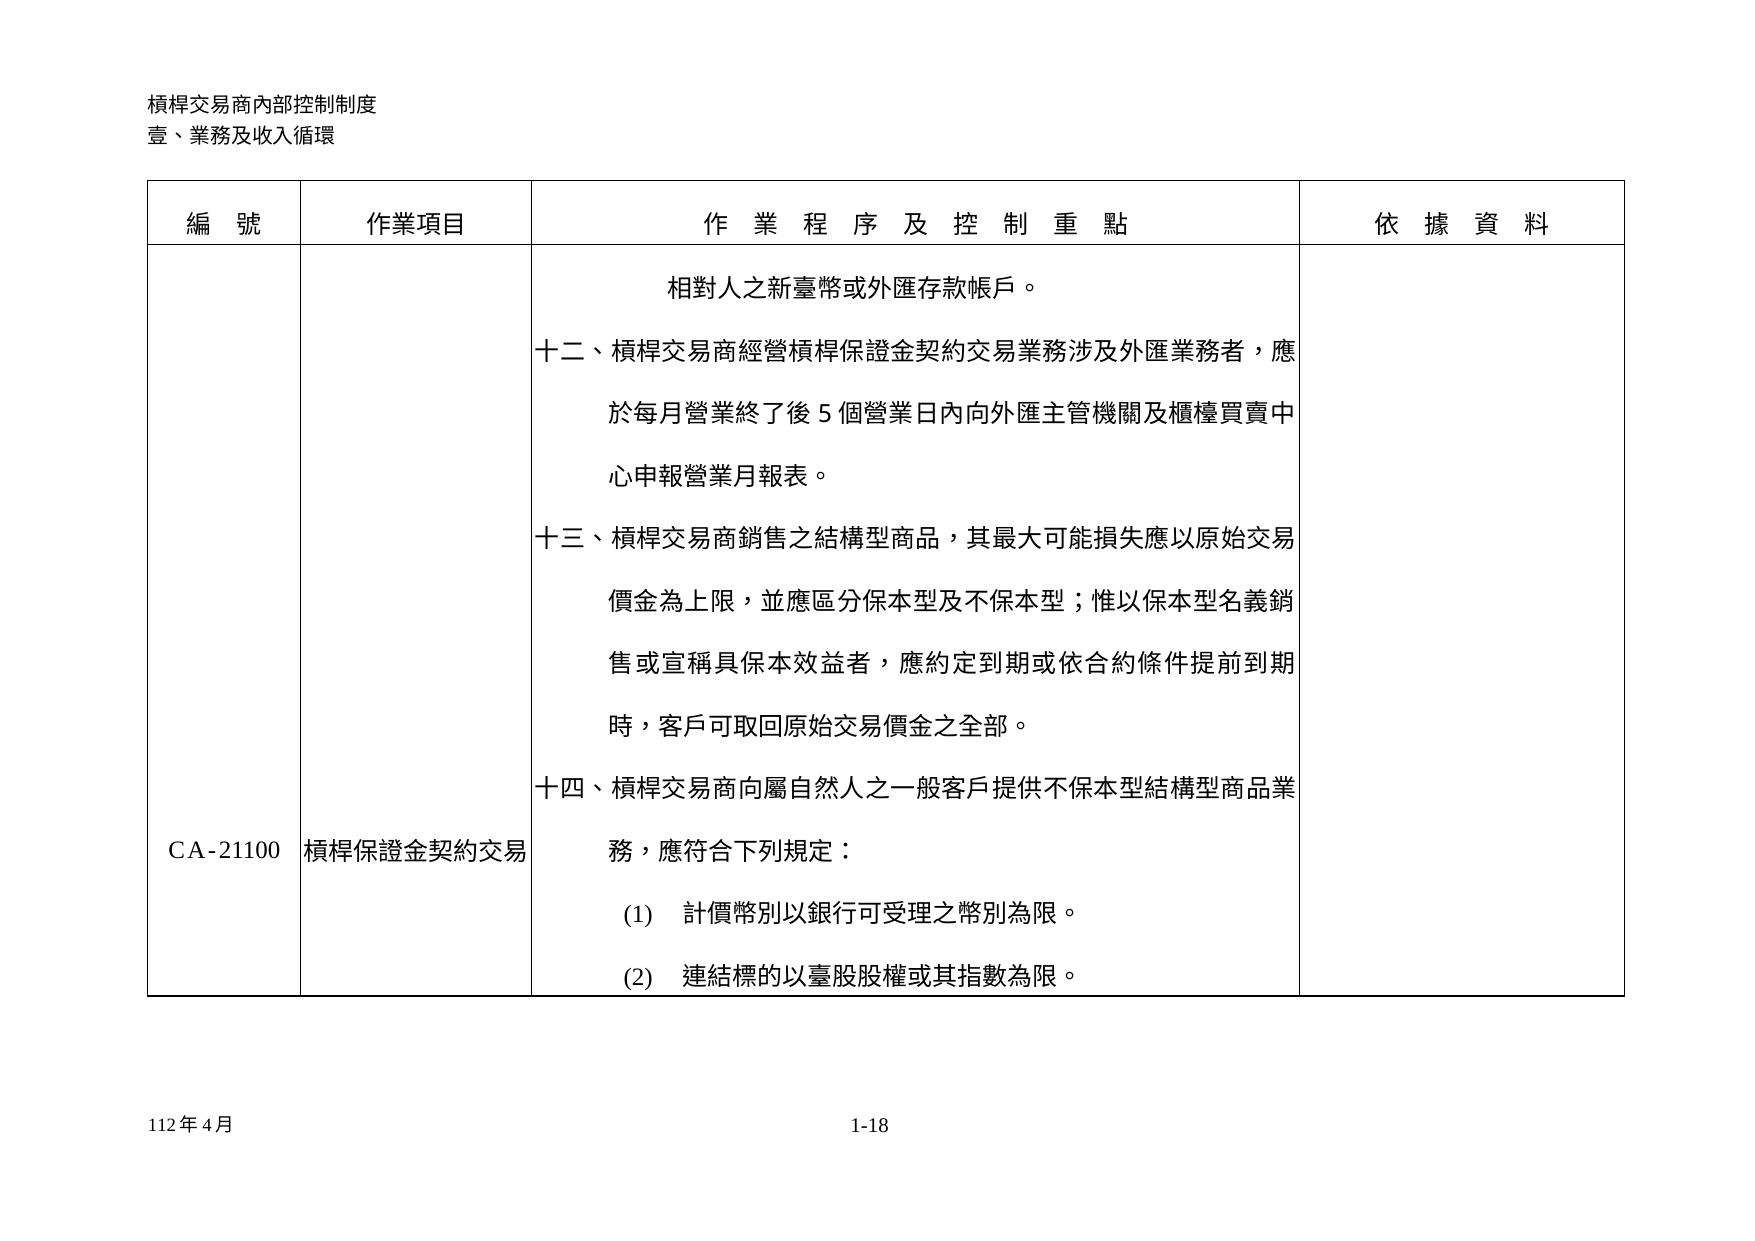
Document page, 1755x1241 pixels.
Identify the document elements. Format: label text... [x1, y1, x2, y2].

table_header 依 據 資 料 [1300, 181, 1624, 243]
table_header 作 業 程 序 及 控 制 重 點 [532, 181, 1299, 243]
table_cell 法令規章： 櫃檯買賣中心槓桿交易商經營槓桿保證金契約交易業務規則 槓桿交易商管理規則第13條、第15條 公開發行公司取得或處分資產處理準則 期貨商風險管理實務守則 櫃檯買賣中心槓桿交易商帳表憑證保存年限規定 槓桿交易商自訂之從事衍生性商品交易處理程序 (七)櫃檯買賣中心槓桿交易商辦理槓桿保證金契約交易業務應注意事項 (八)櫃檯買賣中心衍生性金融商品交易資訊儲存庫系統管理規定 (九)期貨交易法第72條第1項 (十)期貨商管理規則第42條第2項與第4項、第45條及第47條第1項 (十一)期貨經理事業管理規則第51條第1項第1款或第2款 (十二)銀行業辦理外匯業務管理辦法第12條 (十三)金融消費者保護法第10條第2、3、4項及第11條之1、11條之2 (十四)金融監督管理委員會證券期貨局106年4月28日證期(期)字第1060015912號函及106年8月23日金管證期字第1060030970號函。 使用表單： (一)槓桿保證金契約書面申報月計表 (二)結構型商品資金運用明細表 [1300, 245, 1624, 995]
table_cell CA-21100 [148, 245, 300, 995]
table_cell 槓桿保證金契約交易 [301, 245, 531, 995]
table_header 作業項目 [301, 181, 531, 243]
table_cell 作業程序及控制重點： 槓桿交易商經營槓桿保證金契約交易業務，應訂定經營策略及作業準則，報經董事會核准，修改時亦同，其內容至少應依櫃檯買賣中心「證券商營業處所經營衍生性金融商品交易業務規則」第4條規定訂定。 董事會應視商品及市場改變等情況，適時檢討前項之經營策略及作業準則，並應評估績效是否符合既定之經營策略，所承擔之風險是否在槓桿交易商容許承受之範圍，每年至少檢討一次。 槓桿交易商經營槓桿保證金契約交易業務，應依法令、公司章程、第一項之經營策略及作業準則及相關管理規章落實執行。 槓桿保證金契約，指依國內外期貨市場之規則或實務，其價值衍生自商品、貨幣、有價證券、利率、指數或其他利益，而由當事人約定，一方支付價金一定成數之款項或取得他方授與之一定信用額度，雙方於未來特定期間內，依約定方式結算差價或交付約定物之衍生性金融商品契約。槓桿保證金契約型態包括遠期契約、選擇權契約、交換契約、差價契約，或上述二種以上契約之組合，或結合固定收益商品或黃金之組合式契約，且除櫃檯買賣中心「槓桿交易商經營槓桿保證金契約交易業務規則」（以下簡稱「槓桿保證金契約交易業務規則」）另有規定外，不得連結下列標的： 國內外私募之有價證券。 本國企業赴海外發行之有價證券、國內證券投資信託事業於海外發行之受益憑證。 國內外機構編製之臺股指數及其相關金融商品。但由櫃檯買賣中心或證交所編製或合作編製者，不在此限。 大陸地區證券市場有價證券。 槓桿交易商經營槓桿保證金契約交易業務，不得連結涉及新臺幣匯率之標的；有涉及外匯業務者，應就涉及資金匯出入部分向中央銀行申請許可，並遵守中央銀行相關規範。 槓桿交易商辦理受託買賣執行業務員轉介槓桿保證金契約商品業務，應經櫃檯買賣中心同意，其有涉及外匯業務者，應於開辦後十日內函報中央銀行備查。 槓桿交易商向專業機構投資人及高淨值投資法人以外客戶提供尚未經主管機關核准或核准未滿半年且未涉及外匯之複雜性高風險商品，應檢附相關書件向櫃檯買賣中心提出申請，並由櫃檯買賣中心轉報主管機關核准；自主管機關核准第一家槓桿交易商辦理且核准已滿半年後，其他槓桿交易商於開辦首筆交易後七日內檢附書件報櫃檯買賣中心備查，並應於收到櫃檯買賣中心同意備查函後，始得繼續辦理次筆交易。 槓桿交易商經營槓桿保證金契約交易業務，其交易對象為專業客戶者，應符合下列條件之一： 專業機構投資人：係指國內外之銀行、保險公司、票券金融公司、證券商、基金管理公司、政府投資機構、政府基金、退休基金、共同基金、單位信託、證券投資信託公司、證券投資顧問公司、信託業、期貨商、槓桿交易商、期貨服務事業及其他經主管機關核准之機構。 高淨值投資法人：係指經書面向槓桿交易商申請，並同時符合下列條件之法人： 最近一期經會計師查核或核閱之財務報告淨資產超過新臺幣二百億元者。 設有投資專責單位，並配置適任專業人員，且該單位主管具備資格條件之一： 曾於金融、證券、期貨或保險機構從事金融商品投資業務工作經驗三年以上。 金融商品投資相關工作經驗四年以上。 有其他學經歷足資證明其具備金融商品投資專業知識及管理經驗，可健全有效管理投資部門業務者。 最近一期經會計師查核或核閱之財務報告持有有價證券部位或衍生性金融商品投資組合達新臺幣十億元以上。 內部控制制度具有合適投資程序及風險管理措施。 同時符合下列條件，並以書面向槓桿交易商申請為專業客戶之法人或基金： 最近一期經會計師查核或核閱之財務報告總資產超過新臺幣一億元。 經客戶授權辦理交易之人，具備充分之金融商品專業知識、交易經驗。 客戶充分了解槓桿交易商與專業客戶進行槓桿保證金契約交易得免除之責任後，同意簽署為專業客戶。 同時符合下列條件，並以書面向槓桿交易商申請為專業客戶之自然人： 提供新臺幣三千萬元以上之財力證明；或單筆交易金額逾新臺幣三百萬元，且於該槓桿交易商之交易往來總資產逾新臺幣一千五百萬元，並提供總資產超過新臺幣三千萬元以上之財力聲明書。 客戶具備充分之金融商品專業知識、交易經驗。 客戶充分了解槓桿交易商與專業客戶進行槓桿保證金契約交易得免除之責任後，同意簽署為專業客戶。 簽訂信託契約之信託業，其委託人符合第二款、第三款或第四款之規定。 前項各款有關專業客戶應符合之資格條件，應由槓桿交易商盡合理調查之責任，並向客戶取得合理可信之佐證依據，並應至少每年辦理一次覆審，檢視客戶續符合專業客戶之資格條件。但對屬上市上櫃公司之客戶，得免向客戶取得投資專責單位主管或經授權辦理交易之人具備資格條件之佐證依據。 槓桿交易商對非屬專業機構投資人之專業客戶具備充分金融商品專業知識、管理或交易經驗之評估方式，應納入瞭解客戶評估作業程序，並報經董事會通過。 所稱一般客戶，係指符合前揭專業客戶條件以外之客戶。專業客戶除專業機構投資人外，得以書面向槓桿交易商要求變更為一般客戶。 槓桿交易商向專業機構投資人及高淨值投資法人提供槓桿保證金契約交易服務，應與交易相對人簽訂ISDA主契約（ISDA Master Agreement），或依其他標準契約及市場慣例辦理。槓桿交易商與非屬專業機構投資人及高淨值投資法人之客戶簽訂槓桿保證金契約之契約及提供之交易文件，包括總約定書（或簽訂ISDA主契約）、產品說明書、風險預告書及交易確認書等，如為英文者，應提供中文譯本。 交易相對人為自然人者，其書面契約應約定同意主管機關、櫃檯買賣中心或主管機關指定之機構得蒐集、處理及利用其個人資料。 槓桿交易商與非屬專業機構投資人及高淨值投資法人之客戶訂立契約時，須有適當之單位或人員審核簽約程序及客戶所提供資訊之完整性後，始得辦理。 槓桿交易商及從業人員不得接受全權委託從事槓桿保證金契約交易；客戶不得以聯名契約方式與槓桿交易商從事槓桿保證金契約交易。 槓桿交易商與交易相對人簽訂之契約得訂定交易提前終止時，結算應付款數額之方式，且應反應並計算交易之當時市場價值，包括被終止交易原本在提前終止日後到期之給付之價值。 前揭交易提前終止之條件、結算應付款數額之方式等內容應於相關契約文件內載明或以其他方式向交易相對人充分揭露。 槓桿交易商與客戶簽訂之契約及其他提供客戶槓桿保證金契約服務需使用書面文件者，得以電子簽章法所稱之電子文件為之。 槓桿交易商與一般客戶承作槓桿保證金契約交易簽訂契約時，對於客戶個人資料之蒐集、處理及利用，應向客戶充分說明個人資料保護之相關權利，以及拒絕同意可能之不利益，並應以客戶能充分瞭解之文字或其他方式於書面契約充分揭露風險及表達其交易重要內容，載明是否適用「金融消費者保護法」之爭議處理程序，並留存相關資料與遵守相關規定。 槓桿交易商依前揭規定向客戶說明重要內容及揭露風險時，應留存相關資料。 槓桿交易商經營槓桿保證金契約交易業務，有向客戶收取保證金時，應於主管機關指定之機構開設客戶保證金專戶，該帳戶應標明係槓桿保證金契約交易客戶保證金專戶。 槓桿交易商辦理保證金之收付，應透過客戶保證金專戶辦理之，其提取作業應以轉帳方式為之，同時應有詳實之紀錄及收付憑證。 槓桿交易商有向客戶收取保證金時，其保證金除現金外，應以主管機關核定之有價證券抵繳，且以客戶本人所有者為限；有價證券抵繳之折扣比率，應依照期貨交易法第50條第2項及其相關規定辦理。 前揭保證金及客戶保證金專戶，應依照期貨商管理規則第42條第2項與第4項、第45條及第47條第1項規定辦理。 槓桿交易商與非屬專業機構投資人及高淨值投資法人之客戶承作槓桿保證金契約交易時，不得鼓勵或勸誘客戶以借款、舉債等方式從事交易，並應就商品適合度、商品風險之告知及揭露、交易紛爭處理等客戶權益保障事宜建立制度，並依該制度之作業程序辦理。 槓桿交易商應就前揭商品適合度建立制度，其內容至少應包括瞭解客戶評估作業程序、客戶屬性評估及商品屬性評估，以確實瞭解客戶之投資經驗、財產狀況、交易目的、商品理解等特性及交易該項槓桿保證金契約之適當性。 槓桿交易商依前項商品適合度制度對客戶所作成之客戶屬性評估及分級結果，應由適當之單位或人員進行覆核，並至少每年重新檢視一次，且須經客戶以簽名、蓋用原留印鑑或其他雙方同意之方式確認；修正時，亦同。 槓桿交易商對客戶辦理客戶屬性評估作業，辦理評估之人員與向客戶銷售結構型商品之人員不得為同一人。對於自然人客戶辦理之首次客戶屬性評估作業，應以錄音或錄影方式保留紀錄或以電子設備留存相關作業過程之軌跡。 槓桿交易商不得向一般客戶提供超過其適合等級之槓桿保證金契約交易服務或限專業客戶或屬複雜性高風險之槓桿保證金契約，但一般客戶基於避險目的，與槓桿交易商進行非屬結構型商品之槓桿保證金契約交易，不在此限。 槓桿交易商與非屬專業機構投資人及高淨值投資法人之客戶辦理複雜性高風險商品，應充分告知該金融商品、服務及契約之重要內容，包括交易條件重要內容及揭露相關風險，上該說明及揭露，除以非臨櫃之自動化通路交易或客戶不予同意之情形外，應以錄音或錄影方式保留紀錄。 八、槓桿交易商辦理槓桿保證金契約交易業務有關商品適合度、商品風險告知及揭露、錄音或錄影方式及得對屬自然人之一般客戶提供之商品種類等，應依櫃檯買賣中心「槓桿交易商辦理槓桿保證金契約交易業務應注意事項」規定辦理。 九、槓桿交易商應基於客戶權益保障之目的，以公平、合理、有效之方式處理客戶申訴案件。與一般客戶承作槓桿保證金契約交易，應訂定客戶申訴案件之處理程序，其內容應包含： 設立客戶意見反映與申訴管道。 訂定適當的申訴案調查之方式及流程。 訂定負責調查之單位或人員之權責。 建立回應申訴之方式、流程及追蹤管理程序，並應符合金融消費者保護法之規定。 前揭客戶申訴案件未結案累積件數達5件以上者，應由總經理召開內部會議，研提解決方案及降低客戶申訴案件之具體計畫，並就相關內容、執行情形及效益評估做成紀錄，向董事會報告，並於董事會報告後2週內函報櫃檯買賣中心。 十、槓桿交易商從事槓桿保證金契約交易及相關避險交易涉及外匯業務者，其結匯事宜應依外匯收支或交易申報辦法及相關規定辦理。槓桿交易商得以客戶身分向經中央銀行許可辦理衍生性外匯商品業務之指定銀行或國外金融機構辦理避險交易。 十一、槓桿交易商經營槓桿保證金契約交易業務涉及外匯業務者，有關交割款項、費用之收付及提前解約或契約到期款項支付等，應依下列規定辦理： 以新臺幣計價者，與交易相對人間有關交割款項及費用收付，均應以新臺幣為之。 以外幣計價者，與交易相對人間有關交割款項及費用收付，均應以外幣為之。交易相對人款項之支付得自其本人外匯存款帳戶轉帳撥付，如需辦理結匯者，由交易相對人透過外匯指定銀行依外匯收支或交易申報辦法之規定辦理。 交易相對人提前解約或契約到期時，槓桿交易商應按契約所載之計價幣別於交割日將交易相對人應收款項存入交易相對人之新臺幣或外匯存款帳戶。 十二、槓桿交易商經營槓桿保證金契約交易業務涉及外匯業務者，應於每月營業終了後5個營業日內向外匯主管機關及櫃檯買賣中心申報營業月報表。 十三、槓桿交易商銷售之結構型商品，其最大可能損失應以原始交易價金為上限，並應區分保本型及不保本型；惟以保本型名義銷售或宣稱具保本效益者，應約定到期或依合約條件提前到期時，客戶可取回原始交易價金之全部。 十四、槓桿交易商向屬自然人之一般客戶提供不保本型結構型商品業務，應符合下列規定： 計價幣別以銀行可受理之幣別為限。 連結標的以臺股股權或其指數為限。 產品期限不得超過六個月，且單筆交易價金應達新臺幣五十萬元以上。 產品期限超過二個月者，結構型商品到期結算金額或依合約條件提前到期結算金額應達原計價幣別本金（或其等值）70％以上。 產品說明書及推廣文宣資料中之商品中文名稱應於其主標題後以括弧或於下方以副標題方式說明「不受存款保險保障，且交易損失可能達原始投資金額__％之臺股股權投資商品。」 槓桿交易商向屬法人之ㄧ般客戶提供不保本型結構型商品業務，應符合下列規定： 計價幣別以銀行可受理之幣別為限。 連結標的不得為信用事件。 產品期限超過2年者，結構型商品到期結算金額或依合約條件提前到期結算金額應達原計價幣別本金（或其等值）70%以上。 十五、槓桿交易商向專業機構投資人及高淨值投資法人以外客戶提供結構型商品交易服務，應進行下列評估： 槓桿交易商應進行客戶屬性評估，確認客戶屬專業客戶或一般客戶；並就一般客戶之年齡、知識、投資經驗、財產狀況、交易目的及商品理解等要素，綜合評估其風險承受程度，且至少區分為三個等級。 槓桿交易商應進行商品屬性評估並留存書面資料以供查證，相關評估至少應包含下列事項： 評估及確認該結構型商品之合法性、投資假設及其風險報酬之合理性、交易之適當性及有無利益衝突之情事。 就結構型商品特性、本金虧損之風險與機率、流動性、商品結構複雜度、商品年期等要素，綜合評估及確認該金融商品之商品風險程度，且至少區分為三個等級。 評估及確認提供予客戶之商品資訊及行銷文件，揭露之正確性及充分性。 確認該結構型商品非限由專業客戶投資。 十六、槓桿交易商向專業機構投資人及高淨值投資法人以外客戶提供結構型商品交易服務，應進行下列行銷過程控制： 槓桿交易商應依前條商品屬性評估結果，於結構型商品客戶須知及產品說明書上以顯著之字體，標示該商品之風險程度。 槓桿交易商向客戶提供結構型商品交易服務，應盡告知義務；對於銷售對象十人以上且交易條件相同及存續期限超過六個月之商品，應提供一般客戶不低於七日之審閱期間審閱結構型商品相關契約，專業客戶除其明確表示已充分審閱並簽名者外，前開審閱期應不低於三日；對於無須提供審閱期之商品，應於產品說明書上明確標示該商品並無契約審閱期間。 槓桿交易商向客戶提供結構型商品交易服務，應向客戶宣讀或以電子設備說明客戶須知之重要內容，並以錄音方式保留紀錄或以電子設備留存相關作業過程之軌跡。但對專業客戶得以交付書面或影音媒體方式取代之。 槓桿交易商向自然人客戶提供結構型商品交易服務，應派專人解說，並依下列規定辦理： 解說內容至少包含客戶須知之重要內容，以及投資收益計算。 得以語音輔助方式辦理解說客戶須知之重要內容。專人解說程序以錄音或錄影方式保留紀錄者，得與宣讀客戶須知之重要內容合併留存紀錄。 客戶如不願意聽取解說內容，應婉拒客戶投資。 客戶如對解說內容有疑義時，專人應協助進行說明，並提醒客戶未清楚瞭解前勿進行投資。 所提供商品如屬不保本型商品，槓桿交易商應就專人解說程序之內容予以錄音或錄影方式保留紀錄；嗣後與該客戶進行同類型之結構型商品交易，得免指派專人解說。 槓桿交易商向專業客戶提供結構型商品交易服務，應向客戶說明「專業客戶不受金融消費者保護法保障」。 槓桿交易商與屬法人之客戶進行結構型商品交易後，嗣後槓桿交易商與該客戶進行同類型之結構型商品交易，得經客戶逐次簽署書面同意，免依十六(三)辦理。 前述所稱同類型之結構型商品係指商品結構、計價幣別、連結標的等性質完全一致之商品。 客戶須知、產品說明書之應記載事項、錄音、錄影或以電子設備辦理之方式應依櫃檯買賣中心「槓桿交易商辦理槓桿保證金契約交易業務應注意事項」規定辦理，且其保存期限應不得少於該商品存續期間加計三個月之期間，如未滿五年應至少保存五年以上。但發生金融消費爭議時，應保存至該爭議終結為止。 十七、槓桿交易商向客戶提供結構型商品交易服務，客戶得就其交易請槓桿交易商提供市價評估及提前解約之報價資訊；如該結構型商品係提供予屬自然人之一般客戶，槓桿交易商應提供客戶市價評估資訊。 相同交易條件之結構型商品銷售對象達10人以上者，槓桿交易商應於其網站揭露相關市價或提前解約之報價資訊，並透過櫃檯買賣中心資訊系統揭露相關資訊。 十八、槓桿交易商從事槓桿保證金契約交易之履約給付方式，得由雙方約定採現金結算或實物交割方式為之。 實物交割給付連結標的為國內上市櫃有價證券者，須以槓桿交易商給付連結標的證券之方式為限。 前揭給付連結標的證券應由槓桿交易商避險專戶撥付之，並依集保結算所業務操作辦法之相關規定辦理。 十九、槓桿交易商辦理臺股股權相關之槓桿保證金契約交易為避險目的買賣國內上市櫃股票及轉（交）換公司債者，除兼營證券自營業務者外，應於非屬關係企業之證券經紀商開立帳戶，並將該帳戶資料函報證交所及櫃檯買賣中心。槓桿交易商之前開帳戶除因受託證券經紀商發生錯誤外，不得為錯帳或更正帳號之申報。 前揭兼營證券自營業務者，應洽證交所及櫃檯買賣中心設立避險專戶。上述避險專戶內之有價證券，除主管機關或櫃檯買賣中心另有規定外，不得辦理質押、出借，或申請領回。 二十、槓桿交易商向標的證券持有者（不得為證券交易法第二十二條之二第一、三項所規範之對象）借券賣出之標的證券若為國內上市櫃之股票，除依主管機關規定辦理外，並應由出借人透過往來證券商向集保結算所就其借券股數申請全數匯撥至槓桿交易商之避險專戶，或先辦理圈存，嗣後槓桿交易商再依其避險需求分批申請匯撥至避險專戶。 二十一、槓桿交易商融券賣出之標的證券為國內上市櫃之股票，應於他證券商或非屬關係企業之證券金融公司開立信用交易帳戶，並將該等帳戶資料函報證交所及櫃檯買賣中心。 前揭信用交易帳戶之開立，並應依「證券商辦理有價證券買賣融資融券業務操作辦法」及各證券金融公司「融資融券業務操作辦法」之相關規定辦理。 前揭信用交易帳戶僅得接受避險槓桿交易商委託融券賣出、買進償還融券或現券償還融券。槓桿交易商以該信用交易帳戶進行融券賣出或買進償還融券交易避險時，除因受託證券經紀商發生錯誤外，不得為錯帳或更正帳號之申報。 二十二、槓桿交易商辦理結構型商品交易業務，其所得交易價金之運用，限於從事該商品相關之避險交易及國內外固定收益商品之投資，槓桿交易商並應按月編製結構型商品資金運用明細表以供查核。 槓桿交易商辦理前揭交易價金之運用，應訂定資金運用作業準則（其內容應包含資金運用之原則、工具、範圍、作業流程、流動性控管措施、執行部門及其職權等），經董事會決議通過後，函報櫃檯買賣中心備查，修改時亦同。 槓桿交易商應就前揭資金運用規範訂定嚴謹內部控制規範及加強內部稽核，定期檢討分析並作成紀錄以供查核。 二十三、槓桿交易商與交易相對人從事臺股股權相關之槓桿保證金契約交易，其得連結標的資產範圍以下列為限： 得為發行上市櫃認購(售)權證標的或得為融資融券交易之上市櫃股票。但交易相對人為一般客戶者，其標的資產範圍須為認購（售）權證標的之上市櫃股票。 指數股票型證券投資信託基金、境外指數股票型基金或指數股票型期貨信託基金。 臺灣存託憑證。 證交所或櫃檯買賣中心公布之各類指數。 已上市櫃屆滿五個交易日之轉(交)換公司債。 公開募集之證券投資信託基金受益憑證。 期交所各類期貨或選擇權契約。 上述得連結標的之組合。 二十四、槓桿交易商與下列對象從事槓桿保證金契約交易，應依下列規定辦理： 與境外華僑及外國人從事連結臺股之股權衍生性商品交易，應先確認交易相對人已依「華僑及外國人投資證券管理辦法」之規定完成登記。 與境外華僑及外國人從事槓桿保證金契約交易，以其經中央銀行許可且連結國外風險標的之契約為限，其計價幣別、交易、結算、交割及保證金收付均應以外幣為之。 與華僑及外國人從事槓桿保證金契約交易，應先確認交易相對人已依前揭管理辦法之規定完成身分登記。除交易對象為在中華民國境內有固定營業場所或營業代理人之外國機構投資人者外，應確認其已委託中華民國境內之代理人或代表人，代理申報及繳納稅捐，並填具委託之證明文件，送請該管稽徵機關核准；變更代理人或代表人時，由變更後之代理人或代表人重新填具委託代理申報及繳納稅捐之證明文件，並送請該管稽徵機關核准。 與境外華僑及外國人從事槓桿保證金契約交易，應確認其已指定符合前揭管理辦法資格條件之國內代理人或代表人，辦理槓桿保證金契約交易之簽約、交易相關權利行使、結算交割、申報事宜及繳納稅捐等各項手續。 二十五、槓桿交易商承作國內上市櫃股票之股權衍生性商品交易，其潛在履約買賣標的證券股數，與前一營業日全體證券商、槓桿交易商及銀行已交易未到期之股權衍生性商品契約履約買賣標的證券股數、議約型認購（售）權證可認購（售）標的證券股數之合計數，不得超過該標的證券發行公司已發行股份總額扣除下列股份後之15%： 全體董事、監察人應持有之法定持股成數。 已質押股數。 新上市櫃公司強制集保之股數。 依「上市上櫃公司買回本公司股份辦法」規定已買回未註銷之股份。 經主管機關限制上市櫃買賣之股份。 二十六、槓桿交易商經營臺股股權相關之轉（交）換公司債資產交換選擇權業務，應依下列規定辦理，並定期檢討分析作成紀錄以供查核： 應確認客戶及其配偶、未成年子女及利用他人名義買入者，於各金融機構買入同一標的之資產交換選擇權未到期名目本金，加計本次買入同一標的之資產交換選擇權名目本金總額，不得逾該標的轉（交）換公司債發行面額之百分之十；槓桿交易商應取得客戶出具符合前述規定之聲明書，且不得協助客戶規避本款客戶承作比例上限之規定。 不得協助客戶及承銷商，規避中華民國證券商業同業公會「證券商承銷或再行銷售有價證券處理辦法」第二十七條及第四十三條之一之規範。 應就營業處所議價買進轉（交）換公司債之價格合理性，建立與市場行情差異分析之內部評估作業。 應就臺股股權相關之轉（交）換公司債資產交換選擇權業務，建立防範不法交易之內部評估作業。 二十七、槓桿交易商從事連結信用事件之槓桿保證金契約交易業務，且其交易相對人為承受信用風險者，應評估交易相對人從事本項交易之能力及適切性，且至少應告知有關信用風險、可能損失、交割方式、提前解約應負擔之費用及最大可能損失等事項。 二十八、槓桿交易商向屬自然人之一般客戶提供結構型商品以外之槓桿保證金契約交易服務，應以下列商品為限： 買入臺股股權選擇權。 買入轉（交）換公司債資產交換選擇權。 外幣保證金。 連結黃金、白銀或原油價格之差價契約。 連結國外個股或國外ETF之差價契約，並以依期貨交易法第5條公告「期貨商得受託從事期貨交易之國外期貨交易契約」連結標的為限。 連結國外股價指數之差價契約，並以德國 DAX指數（DAX 30）、道瓊工業平均指數（DJIA）、標準普爾500指數（S&P 500）、納斯達克100指數（NASDAQ 100）、日經225指數（Nikkei 225）及恆生指數（HSI）為限。 槓桿交易商應制定及執行適用以自然人為交易對手之信用風險評估政策及作業流程，若涉及外匯商品，同時依中央銀行相關外匯規定辦理。 第一項連結黃金、白銀或原油價格之差價契約，其標的應為廣泛被採用，並可在公開網站或資訊系統取得資訊者。 二十九、槓桿交易商辦理外幣保證金、差價契約交易或未涉及新臺幣匯率之無本金交割遠期外匯交易業務，應訂定給予客戶之槓桿倍數及客戶保證金控管制度，並加強內部稽核，定期檢討分析作成紀錄以供查核。 槓桿交易商辦理未涉及新臺幣匯率之無本金交割遠期外匯交易，應訂定適當之匯率及其他市場風險、信用風險及交割作業風險等風險控管制度，其交易對象非屬專業機構投資人者，前項保證金控管，並應依下列規定辦理： 與一般法人客戶承作時，應依槓桿交易商辦理槓桿保證金契約交易業務應注意事項第二十一條之一第二項規定辦理。 與專業法人客戶承作時： 應向客戶收取期初保證金，且期初保證金占名目本金之比率不得低於3.33%。 對同一客戶從事無本金交割遠期外匯之帳戶價值低於期初保證金之50％時，應依事先約定之方式，辦理客戶帳戶停損措施。 三十、契約文件須依分層負責原則簽請權責主管確認後，妥善保管。 三十一、交易人員與交易相對人進行交易時，應先查詢本身授權交易餘額及交易相對人授信額度表中可用餘額，始可承作交易。且應於每筆交易完成後，製作交易單據送交後台人員與交易相對人進行確認作業，無誤後再將交易資料輸入電腦，製成書面交易確認書寄送交易相對人。交易人員則須依槓桿交易商授權之可交易額度辦理交易，且不得以私人名義與客戶進行交易。 三十二、槓桿交易商與交易相對人從事槓桿保證金契約交易，應與交易相對人（證券商、金融機構、法人機構等）互換交易人員名冊與對方有權簽章人簽名或印鑑樣式資料，並定期聯繫更新。同時須由部門以外之內部稽核人員或經授權之人員不定期向交易相對人函證交易內容。 三十三、槓桿交易商經營槓桿保證金契約業務者，於進行避險操作或於計算商品收益、解約或到期結算時，不得損及市場公正價格之形成或投資人之權益，並應就上述事項配合訂定及執行有效之內部控制制度。 三十四、槓桿交易商經營槓桿保證金契約交易不得有為自身或配合客戶利用本項交易進行併購或不法交易之情形，並不得有遞延、隱藏損失或虛報、提前認列收入等粉飾或操縱財務報表之行為。選擇權交易應注意避免利用權利金（尤其是期限長或極短期之選擇權）美化財務報表。 三十五、槓桿交易商不得與有下列各款情事之一者，從事槓桿保證金契約交易： 年齡未滿20歲。 受破產之宣告未經復權。 受監護或輔助宣告未經撤銷。 法人未能提出該法人授權交易之證明書。 華僑及外國人未能提出證交所、期交所核發之登記證明文件。 境外華僑及外國人與保管機構或代理人所簽訂合約之內容不符證交所或期交所之規定。 主管機關、期交所、期貨結算機構、期商公會及櫃檯買賣中心之職員及聘僱人員。 曾因違背期貨交易契約或證券交易契約未結案且未滿5年。 違反期貨交易管理法令或證券交易管理法令，經司法機關有罪之刑事判決確定未滿5年。 槓桿交易商對已從事槓桿保證金契約交易而有前項各款情事之一者，應立即停止與其從事新契約。但為處理原有交易契約者，不在此限。 三十六、槓桿交易商不得與具有下列關係者，從事臺股股權相關之槓桿保證金契約交易： 槓桿交易商之董事、監察人、經理人或直接或間接持有其股份總額10%以上之股東。 上述身分者之配偶、未成年子女及利用他人名義持有者。 上述2款身分者直接或間接持有股份總額10%以上之轉投資公司。 轉換標的、連結標的或標的證券之股票發行公司及與該發行公司具前3款身分關係者。 前項第1款股東持有股份總額之計算，應計入其配偶、未成年子女及利用他人名義持有之股數。 槓桿交易商得與第1項第1款至第3款之專業機構投資人進行交易，惟其條件不得優於其他同類對象，並應經公司2/3以上董事出席及出席董事3/4以上之決議或決議授權相關部門後為之。 槓桿交易商對單一非專業機構投資人之交易價金單筆未達新臺幣100萬元，且累計未到期之交易價金未達新臺幣500萬元者，不受第1項第1款至第3款之限制。 前2項得與槓桿交易商從事槓桿保證金契約交易之投資人，除主管機關另有規定外，限與其所屬槓桿交易商交易，並不得利用他人名義為之。 槓桿交易商得與發行股票增值權之公司從事連結該公司之臺股股權相關槓桿保證金契約交易，不受第1項第4款之限制，並應依下列規定辦理： 應確認該公司係基於發行股票增值權必要之避險所需，且應向該公司取得合理可信之佐證依據，始得辦理。 以賣出連結該公司股票之買權為限。 履約方式限以現金結算為之。 三十七、槓桿交易商與交易相對人從事臺股股權相關之槓桿保證金契約交易前，應對交易相對人是否屬前條所列之關係人善盡查證之責（至少需對槓桿交易商可知及市場公開之資訊進行檢核比對），並留存相關紀錄以供查驗。另應由交易相對人簽署出具切結書聲明是否屬前條所列之關係人；交易相對人為專業機構投資人，槓桿交易商得以內部作業程序，依可獲取之資訊有效確認該交易相對人非屬前條所列之關係人。但無法對該交易相對人進行查證，且該交易相對人無法出具切結書時，不得與其進行交易。 三十八、槓桿交易商與自然人從事槓桿保證金契約交易，涉及連結標的資產為具有臺股股權性質之有價證券者，應於交易前要求交易相對人簽訂個人資料使用同意書並留存備查。 三十九、槓桿交易商與非屬專業機構投資人及高淨值投資法人之客戶從事槓桿保證金契約交易，應於風險預告書或個別確認書以顯著字體或方式表達最大可能損失或保本比率，以及主要風險說明，例如流動性風險、匯率風險、利率風險、稅賦風險及提前解約風險等。 四十、槓桿交易商經營槓桿保證金契約交易業務，除依「期貨商風險管理實務守則」及公開發行公司另依「公開發行公司取得或處分資產處理準則」規定辦理外，應訂定從事該項槓桿保證金契約交易之處理程序或納入既有之期貨交易處理程序，進行必要之風險管制與資訊公開，同時須納入既有之內部控制與內部稽核制度或實施細則中予以管控。 四十一、槓桿交易商辦理槓桿保證金契約交易業務，應依「期貨商風險管理實務守則」，建立風險管理制度，對於風險之辨識、衡量、監控及報告等程序落實管理，並應遵循下列規定辦理： 槓桿交易商辦理槓桿保證金契約，應經適當程序檢核，並由高階管理階層及相關業務主管共同參考訂定風險管理制度。對風險容忍度及業務承作限額，應定期檢討提報董事會審定。 辦理槓桿保證金契約業務之交易及交割人員不得互相兼任，槓桿交易商應設立獨立於交易部門以外之風險管理單位，執行風險辨識、衡量及監控等作業，並定期向高階管理階層報告部位風險及評價損益。 關於槓桿保證金契約部位之評價頻率，槓桿交易商應依照部位性質分別訂定；其為交易部位者，應以即時或每日市價評估為原則；其為槓桿交易商本身業務需要辦理之避險性交易者，至少每月評估一次（屬公開發行公司者二次）。 槓桿交易商須訂定新種商品之內部審查作業規範，包括各相關部門之權責，並應由財務會計、法令遵循、風險控管、產品或業務單位等主管人員組成商品審查小組，於辦理新種槓桿保證金契約前，商品審查小組應依上開規範審查之。如為新種複雜性高風險商品，應經商品審查小組審定後提報董事會或常務董事會通過。 槓桿交易商應訂定槓桿保證金契約業務人員之薪酬獎勵制度及考核原則，應避免直接與特定金融商品銷售業績連結，並應納入非財務指標，包括是否有違反相關法令、自律規範或作業規定、稽核缺失、客戶紛爭及確實執行認識客戶作業等項目，且應經董事會通過，並遵守期商公會所定「會員公司業務人員酬金制度應遵行原則」之規定。 槓桿交易商應考量槓桿保證金契約部位評價、風險成本及營運成本等因素，訂定槓桿保證金契約定價政策，並應建立內部作業程序，審慎檢核與客戶承作衍生性金融商品價格之合理性。 槓桿交易商應建立及維持有效之衍生性金融商品契約評價及控管機制，審慎檢核商品交易報價及市價評估損益之合理性。 四十二、公開發行公司從事槓桿保證金契約交易，另應採行下列風險管理措施： 風險管理範圍，應包括信用、市場價格、流動性、現金流量、作業及法律等風險管理。 從事衍生性商品之交易人員及確認、交割等作業人員不得互相兼任。 風險之衡量、監督與控制人員應與前款人員分屬不同部門，並應向董事會或向不負交易或部位決策責任之高階主管人員報告。 為業務需要辦理之避險性交易至少每月應評估二次，其評估報告應呈送董事會授權之高階主管人員。 其他重要風險管理措施。 四十三、槓桿交易商應審慎評估交易相對人之財務狀況，並將交易對手集中比率、承作限額、部位拋補或避險交易對手選取標準與持續檢視其信用風險之管理政策及風險分散原則等事項，納入信用風險之控管程序，並報經櫃檯買賣中心審查後，據以執行，以降低交易對手之信用風險。 四十四、公開發行公司董事會授權之高階主管人員應依下列原則管理槓桿保證金契約之交易： 定期評估目前使用之風險管理措施是否適當並確實依公開發行公司取得或處分資產處理準則及公司所訂之從事槓桿保證金契約交易處理程序辦理。 監督交易及損益情形，發現有異常情事時，應採取必要之因應措施，並立即向董事會報告，已設置獨立董事者，董事會應有獨立董事出席並表示意見。 四十五、槓桿交易商經營槓桿保證金契約交易業務，應依主管機關「期貨商財務報告編製準則」及主管機關相關函令關於槓桿保證金契約會計揭露之規定辦理。 槓桿交易商應將所用帳簿及有關憑證、單據、表冊、契約，置於營業處所；其保存年限依櫃檯買賣中心「槓桿交易商帳表憑證保存年限規定」辦理。 四十六、槓桿交易商經營槓桿保證金契約交易業務，如為已公開發行公司應依「公開發行公司取得或處分資產處理準則」規定辦理資訊公開。 四十七、槓桿交易商於槓桿保證金契約交易成交後，應即將其成交資料及流通餘額依櫃檯買賣中心規定之時間及格式，輸入櫃檯買賣中心之資訊系統，其申報作業與格式，應依櫃檯買賣中心「衍生性金融商品交易資訊儲存庫系統管理規定」之規定辦理。辦理結構型商品業務者，並應依櫃檯買賣中心規定辦理店頭結構型商品客戶申訴案件資訊申報。 槓桿交易商向櫃檯買賣中心申報自然人交易資料時，其資料之蒐集、處理及利用應遵循個人資料保護之相關規定辦理。 四十八、槓桿交易商於計算期貨交易法第72條第1項有關調整後淨資本額占期貨交易人未沖銷部位所需之客戶保證金總額比例時，應將經營槓桿保證金契約交易業務納入計算，其計算方式應依主管機關之規定辦理。 槓桿交易商取得槓桿保證金契約交易業務許可證照後，其淨值低於新臺幣8億元或調整後淨資本額少於期貨交易人未沖銷部位所需之客戶保證金總額20%時，應即向主管機關、期交所及櫃檯買賣中心申報。 槓桿交易商之淨值低於新臺幣6億元或調整後淨資本額少於期貨交易人未沖銷部位所需之客戶保證金總額15%時，除處理原有交易外，應即停止辦理槓桿保證金契約交易業務，並向主管機關、期交所及櫃檯買賣中心提出改善計畫。 四十九、槓桿交易商調整後淨資本額占期貨交易人未沖銷部位所需之客戶保證金總額低於30%時，槓桿交易商除辦理與槓桿保證金契約交易業務相關避險交易外，不得為新增交易，須俟前揭比率達30%以上時，始得為之。 五十、槓桿交易商向一般客戶提供結構型商品交易服務，應建立交易控管機制，並應包含下列事項： 槓桿交易商向客戶銷售結構型商品，應事先取得客戶同意書且不得併入其他約據之方式辦理。客戶並得隨時終止該銷售行為。 對於最近一年內從事「槓桿交易商辦理槓桿保證金契約交易業務應注意事項」第二十二條第二項所列商品交易筆數低於五筆、年齡為七十歲以上、教育程度為國中畢業以下或有全民健康保險重大傷病證明之客戶，槓桿交易商不得主動以當面洽談、電話或電子郵件聯繫、寄發商品說明書等方式進行商品銷售。 槓桿交易商與符合前款所列條件之客戶進行結構型商品交易前，應由適當之單位或主管人員進行覆審，確認客戶辦理商品交易之適當性後，始得承作。 五十一、槓桿交易商向專業機構投資人及高淨值投資法人以外之客戶提供複雜性高風險商品交易，應依下列規定辦理： 客戶辦理避險交易，應使客戶知悉及確認該交易係基於避險目的辦理，並有適當控管制度確認客戶避險交易部位與應避險部位相當，並應向客戶徵提具體明確之避險交易證明文件。 客戶不得為自然人客戶及非避險目的交易之一般法人客戶。 商品條件應符合下列規定： 屬匯率類之複雜性高風險商品： 契約期限不得超過一年。 契約比價或結算期數不得超過十二期。 非避險目的交易之個別交易損失上限，不得超過平均單期名目本金之三點六倍。 非屬匯率類之複雜性高風險商品： 非避險目的交易契約，其比價或結算期數十二期以下（含）者，個別交易損失上限不得超過平均單期名目本金之六倍。 非避險目的交易契約，其比價或結算期數超過十二期者，個別交易損失上限不得超過平均單期名目本金之九點六倍。 前二款所稱平均單期名目本金為不計槓桿之總名目本金除以期數之金額。 五十二、槓桿交易商應管理其銷售人員之行為，依誠信、審慎之原則執行職務，並訂定行為與操守準則，應至少包含下列事項： 不得違背職務、損害槓桿交易商利益或不法圖利自己或第三人。 不得與客戶約定投資收益分享或損失分攤之承諾。 因職務之關係知悉客戶未公開之訊息，不應擅自為自己或相關人員進行交易以謀取不法利益。 不得對客戶運用不實的宣傳方式謀取自身利益。 規範禁止收受或提供不當報酬或饋贈。 不得以任何方式向客戶提供建議買賣訊息。 五十三、公司及其受雇人均不得提供或媒介具有期貨交易分析、推介建議或全權委託等功能之非屬公司軟體；如有提供前揭以外軟體之必要性，公司應自行於內部控制制度訂定相關管控措施，以確保所提供軟體之合法性並避免與交易人產生糾紛（包括但不限於必要性之評估、軟體之適法性審查、權利義務之告知，簽核之層級及糾紛之處理等）。 [532, 245, 1299, 995]
table_header 編 號 [148, 181, 300, 243]
